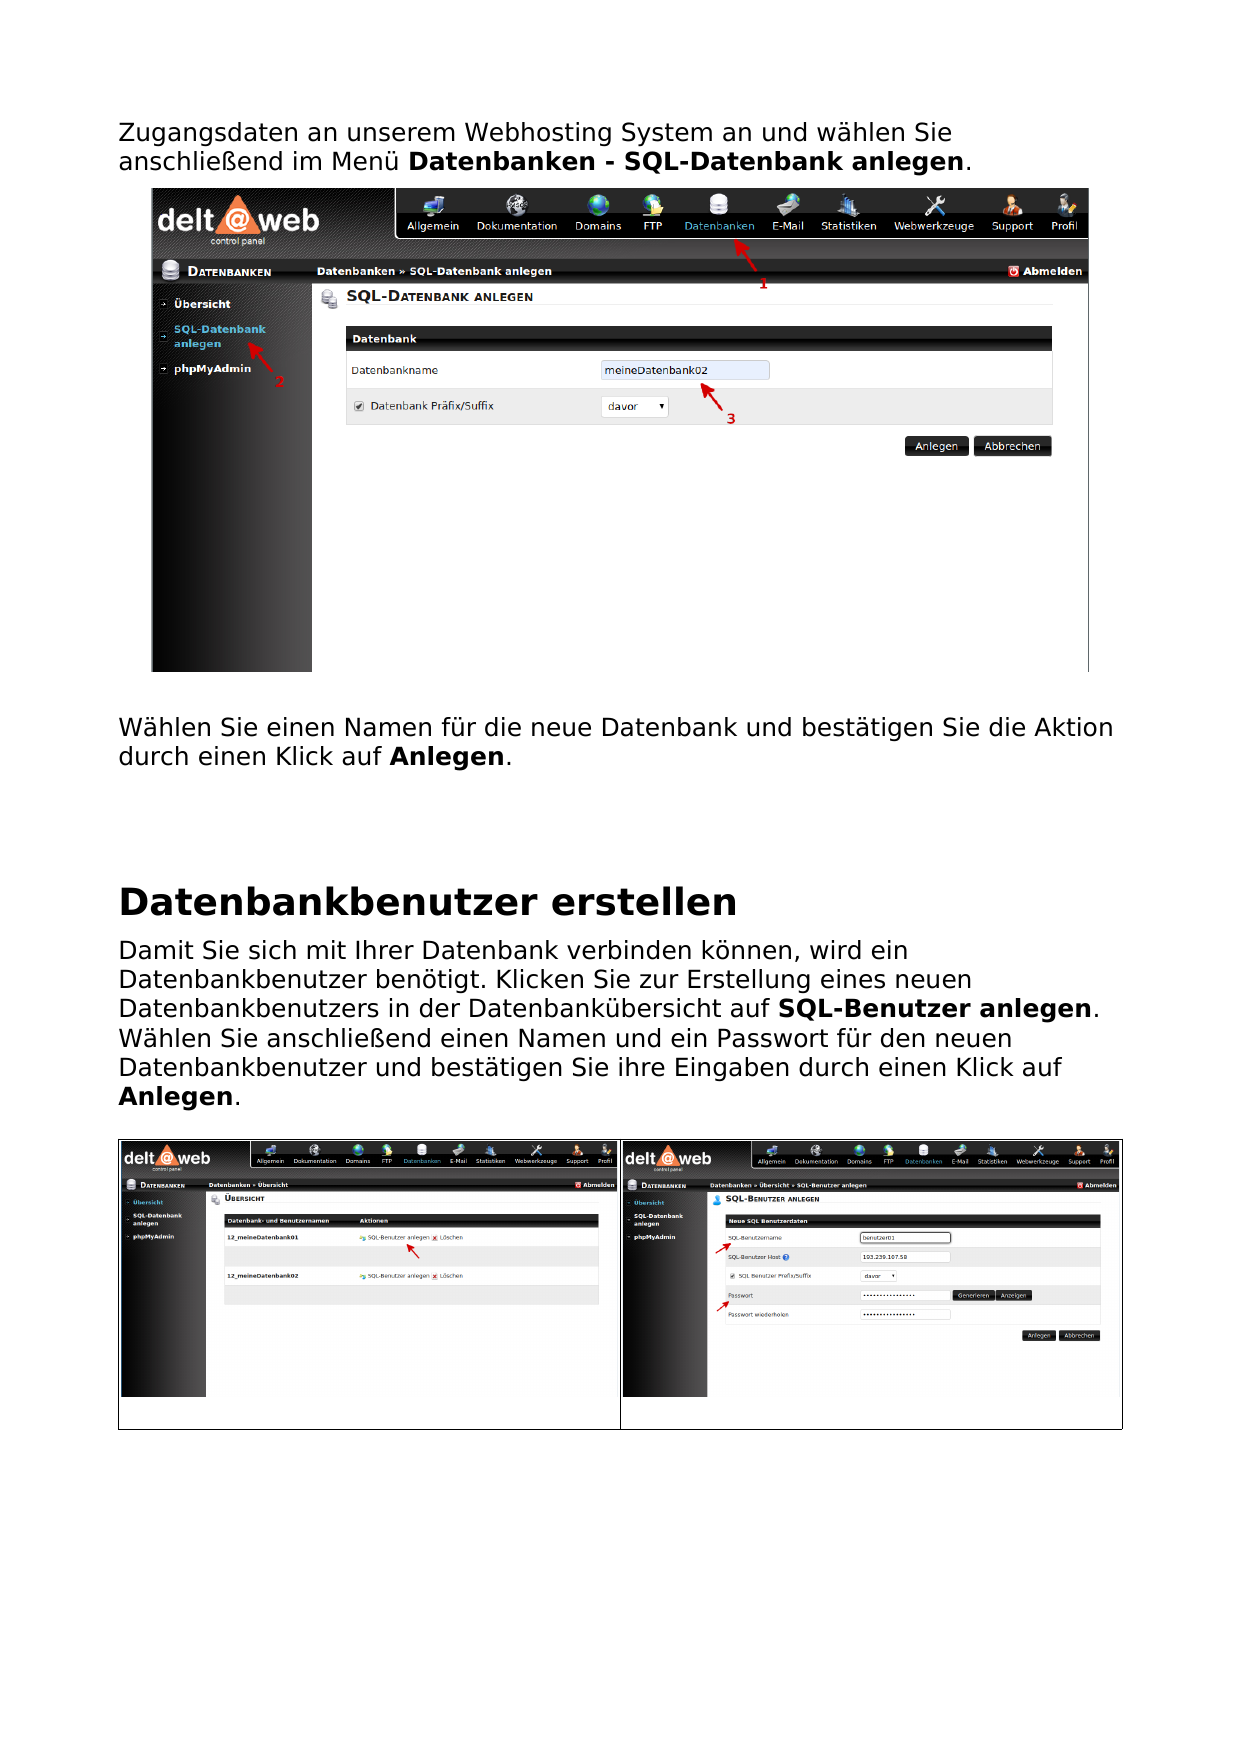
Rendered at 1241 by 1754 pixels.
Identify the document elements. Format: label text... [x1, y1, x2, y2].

table_header [119, 1140, 620, 1429]
text Zugangsdaten an unserem Webhosting System an und wählen Sie anschließend im Menü Datenbanken - SQL-Datenbank anlegen. [118, 118, 1122, 176]
table_header [621, 1140, 1122, 1429]
picture [121, 1141, 618, 1397]
text Wählen Sie einen Namen für die neue Datenbank und bestätigen Sie die Aktion durch einen Klick auf Anlegen. [118, 713, 1122, 772]
picture [622, 1141, 1120, 1397]
picture [151, 188, 1089, 672]
text Damit Sie sich mit Ihrer Datenbank verbinden können, wird ein Datenbankbenutzer benötigt. Klicken Sie zur Erstellung eines neuen Datenbankbenutzers in der Datenbankübersicht auf SQL-Benutzer anlegen. Wählen Sie anschließend einen Namen und ein Passwort für den neuen Datenbankbenutzer und bestätigen Sie ihre Eingaben durch einen Klick auf Anlegen. [118, 936, 1122, 1111]
subtitle Datenbankbenutzer erstellen [118, 880, 1122, 924]
